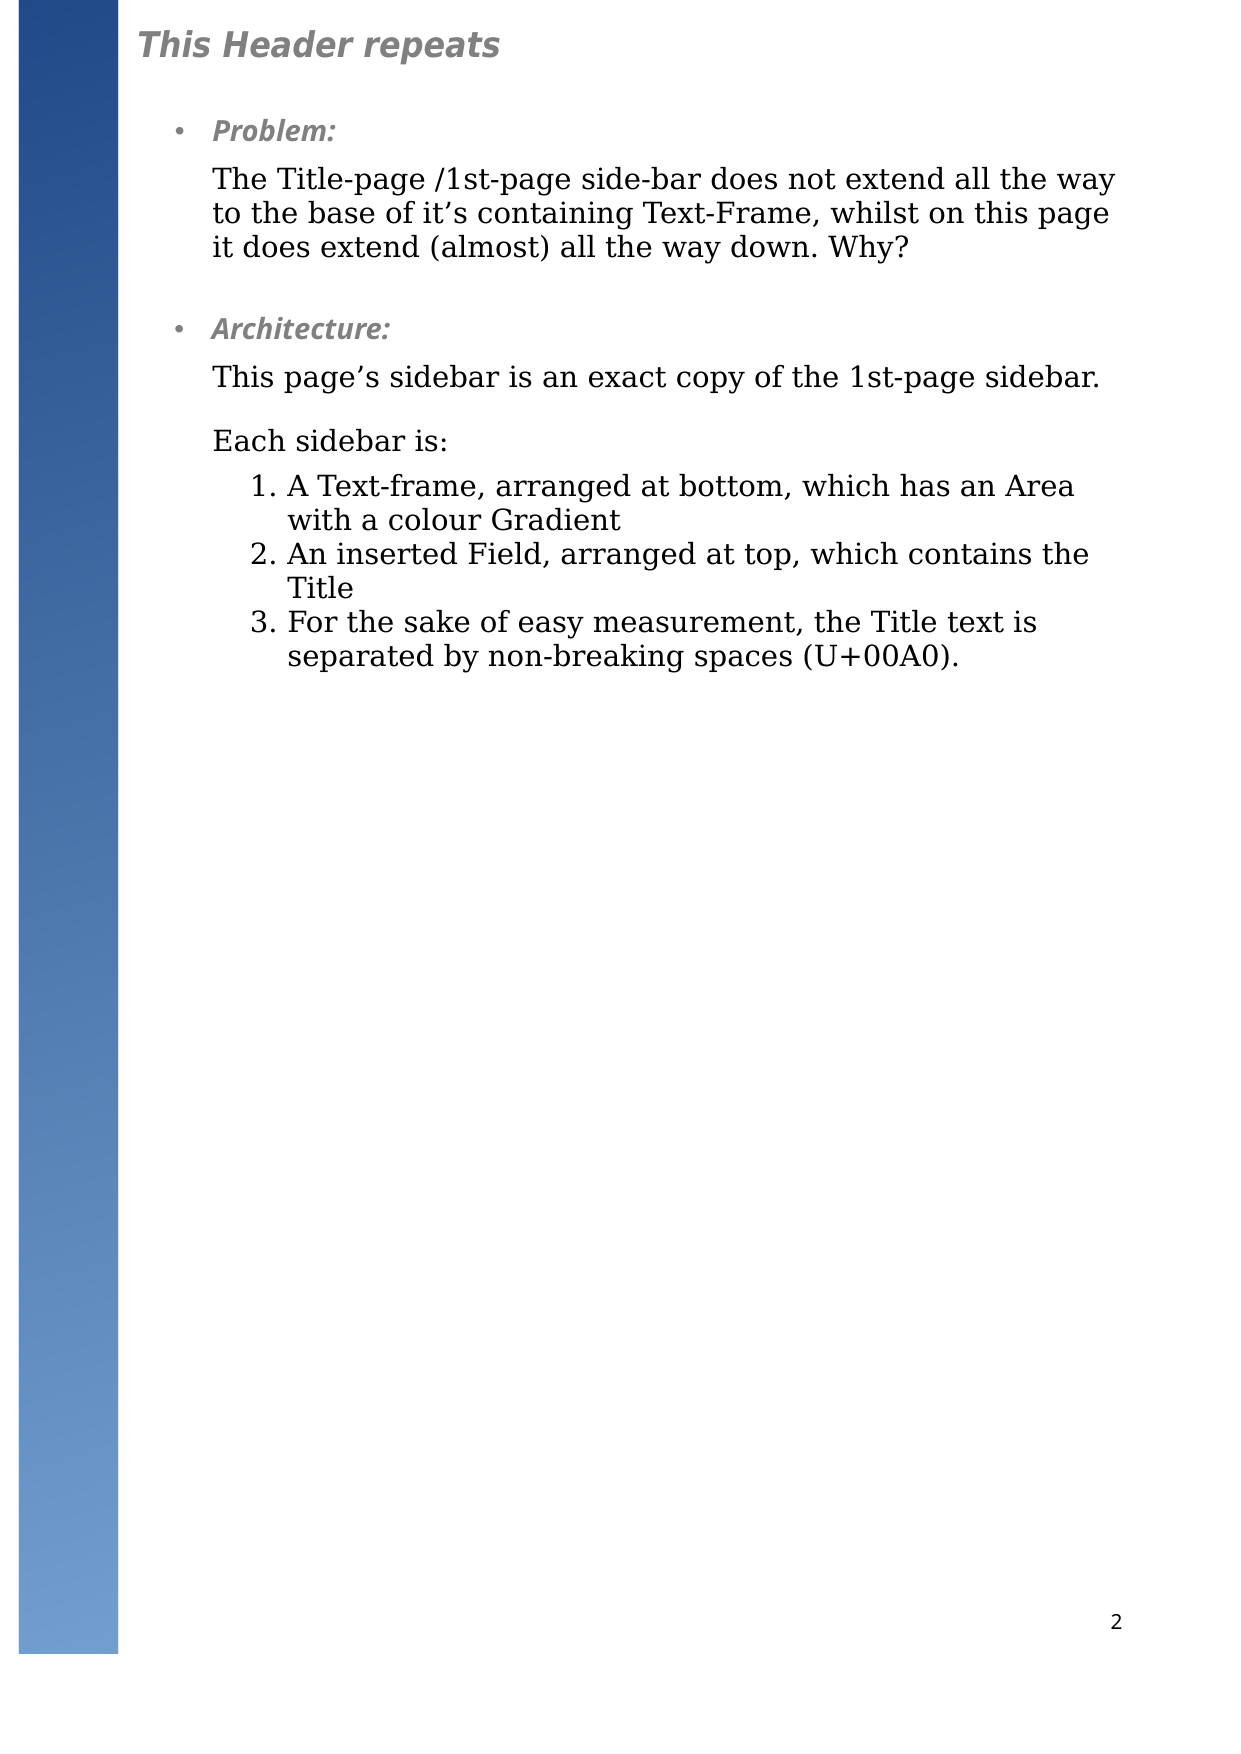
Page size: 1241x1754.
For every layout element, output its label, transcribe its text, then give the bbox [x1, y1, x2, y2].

subtitle Problem: [174, 110, 1122, 150]
text The Title-page /1st-page side-bar does not extend all the way to the base of it’s containing Text-Frame, whilst on this page it does extend (almost) all the way down. Why? [212, 162, 1122, 264]
text This page’s sidebar is an exact copy of the 1st-page sidebar. [212, 361, 1122, 394]
subtitle Architecture: [174, 308, 1122, 348]
list An inserted Field, arranged at top, which contains the Title [249, 538, 1122, 606]
text Each sidebar is: [212, 424, 1122, 458]
list For the sake of easy measurement, the Title text is separated by non-breaking spaces (U+00A0). [249, 606, 1122, 673]
list A Text-frame, arranged at bottom, which has an Area with a colour Gradient [249, 470, 1122, 538]
